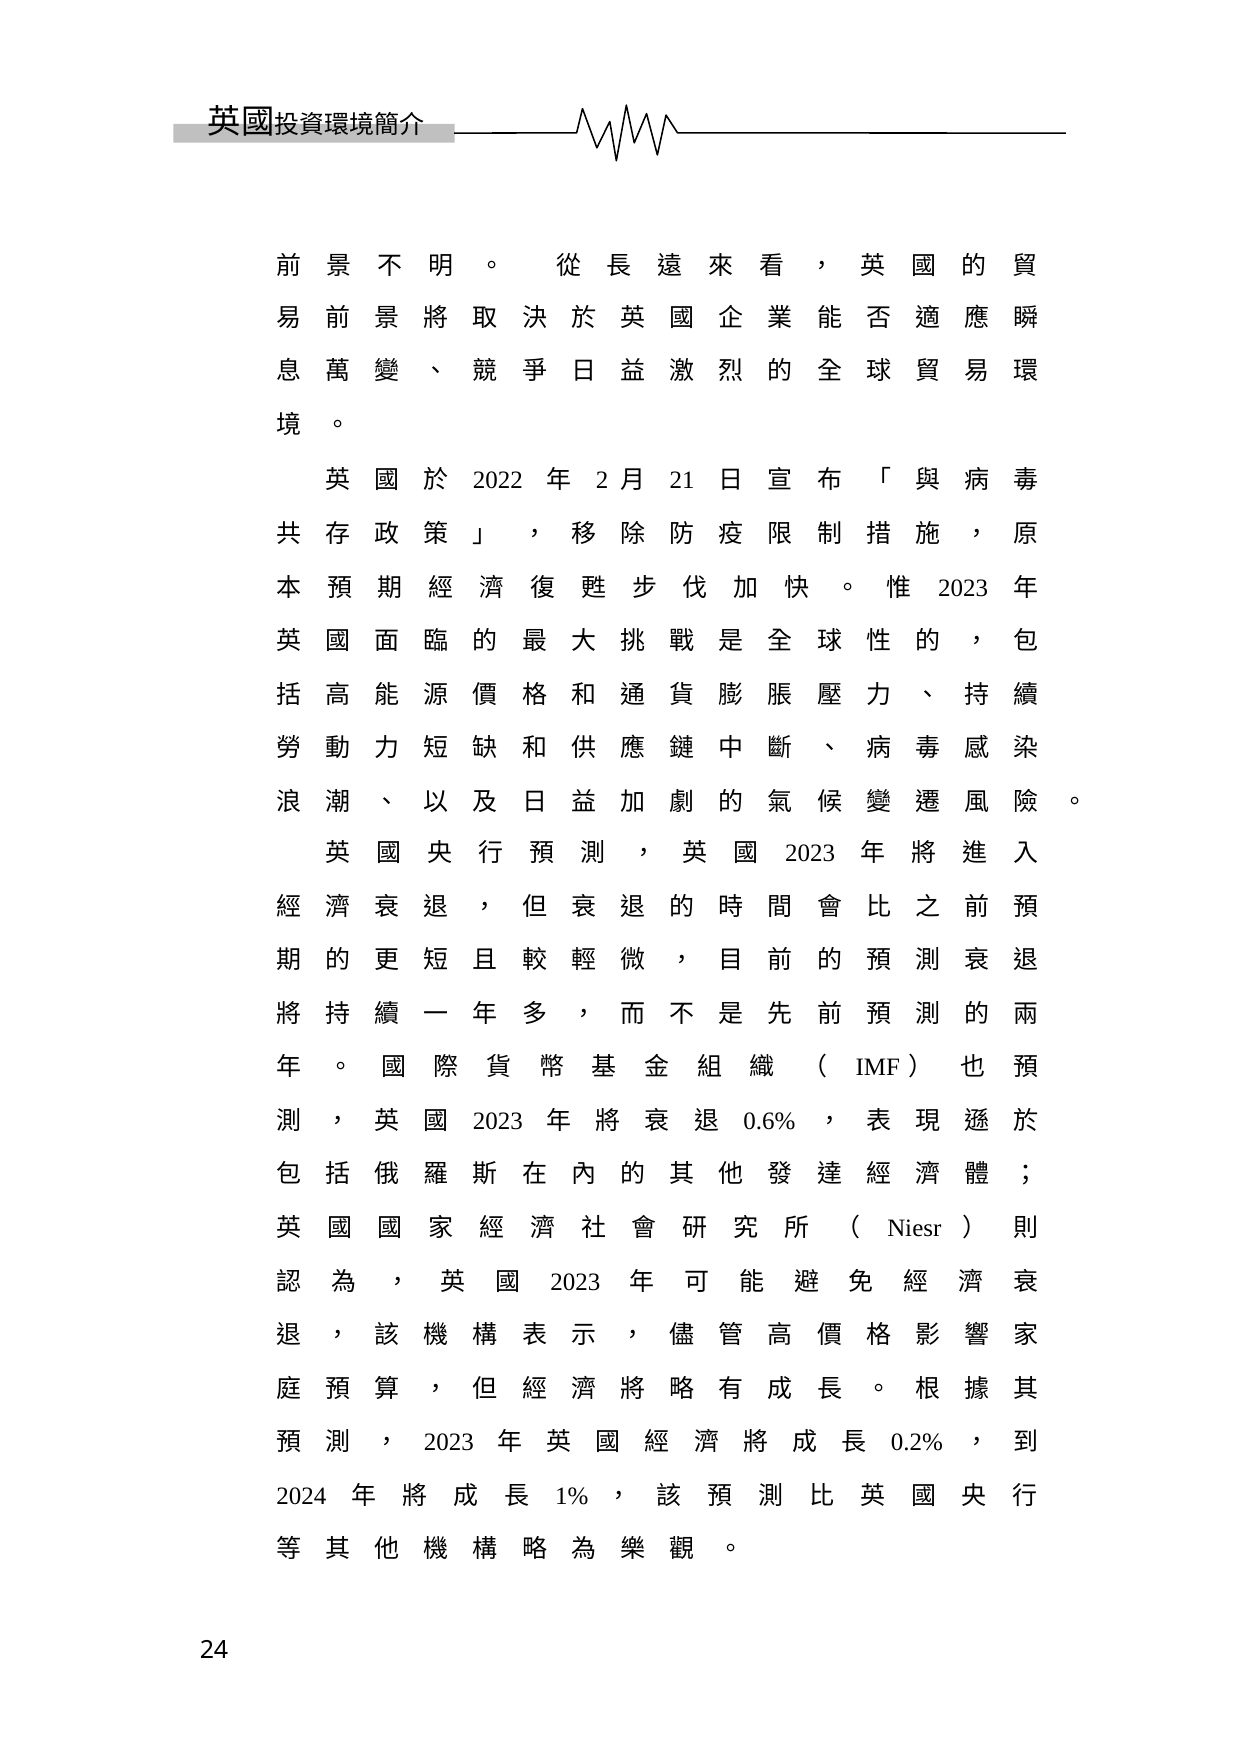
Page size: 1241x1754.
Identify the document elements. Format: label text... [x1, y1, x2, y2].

text 英國於2022年2月21日宣布「與病毒共存政策」，移除防疫限制措施，原本預期經濟復甦步伐加快。惟2023年英國面臨的最大挑戰是全球性的，包括高能源價格和通貨膨脹壓力、持續勞動力短缺和供應鏈中斷、病毒感染浪潮、以及日益加劇的氣候變遷風險。 [276, 451, 1063, 826]
text 前景不明。 從長遠來看，英國的貿易前景將取決於英國企業能否適應瞬息萬變、競爭日益激烈的全球貿易環境。 [276, 237, 1063, 451]
text 英國央行預測，英國2023年將進入經濟衰退，但衰退的時間會比之前預期的更短且較輕微，目前的預測衰退將持續一年多，而不是先前預測的兩年。國際貨幣基金組織（IMF）也預測，英國2023年將衰退0.6%，表現遜於包括俄羅斯在內的其他發達經濟體；英國國家經濟社會研究所（Niesr）則認為，英國2023年可能避免經濟衰退，該機構表示，儘管高價格影響家庭預算，但經濟將略有成長。根據其預測，2023年英國經濟將成長0.2%，到2024年將成長1%，該預測比英國央行等其他機構略為樂觀。 [276, 826, 1063, 1576]
